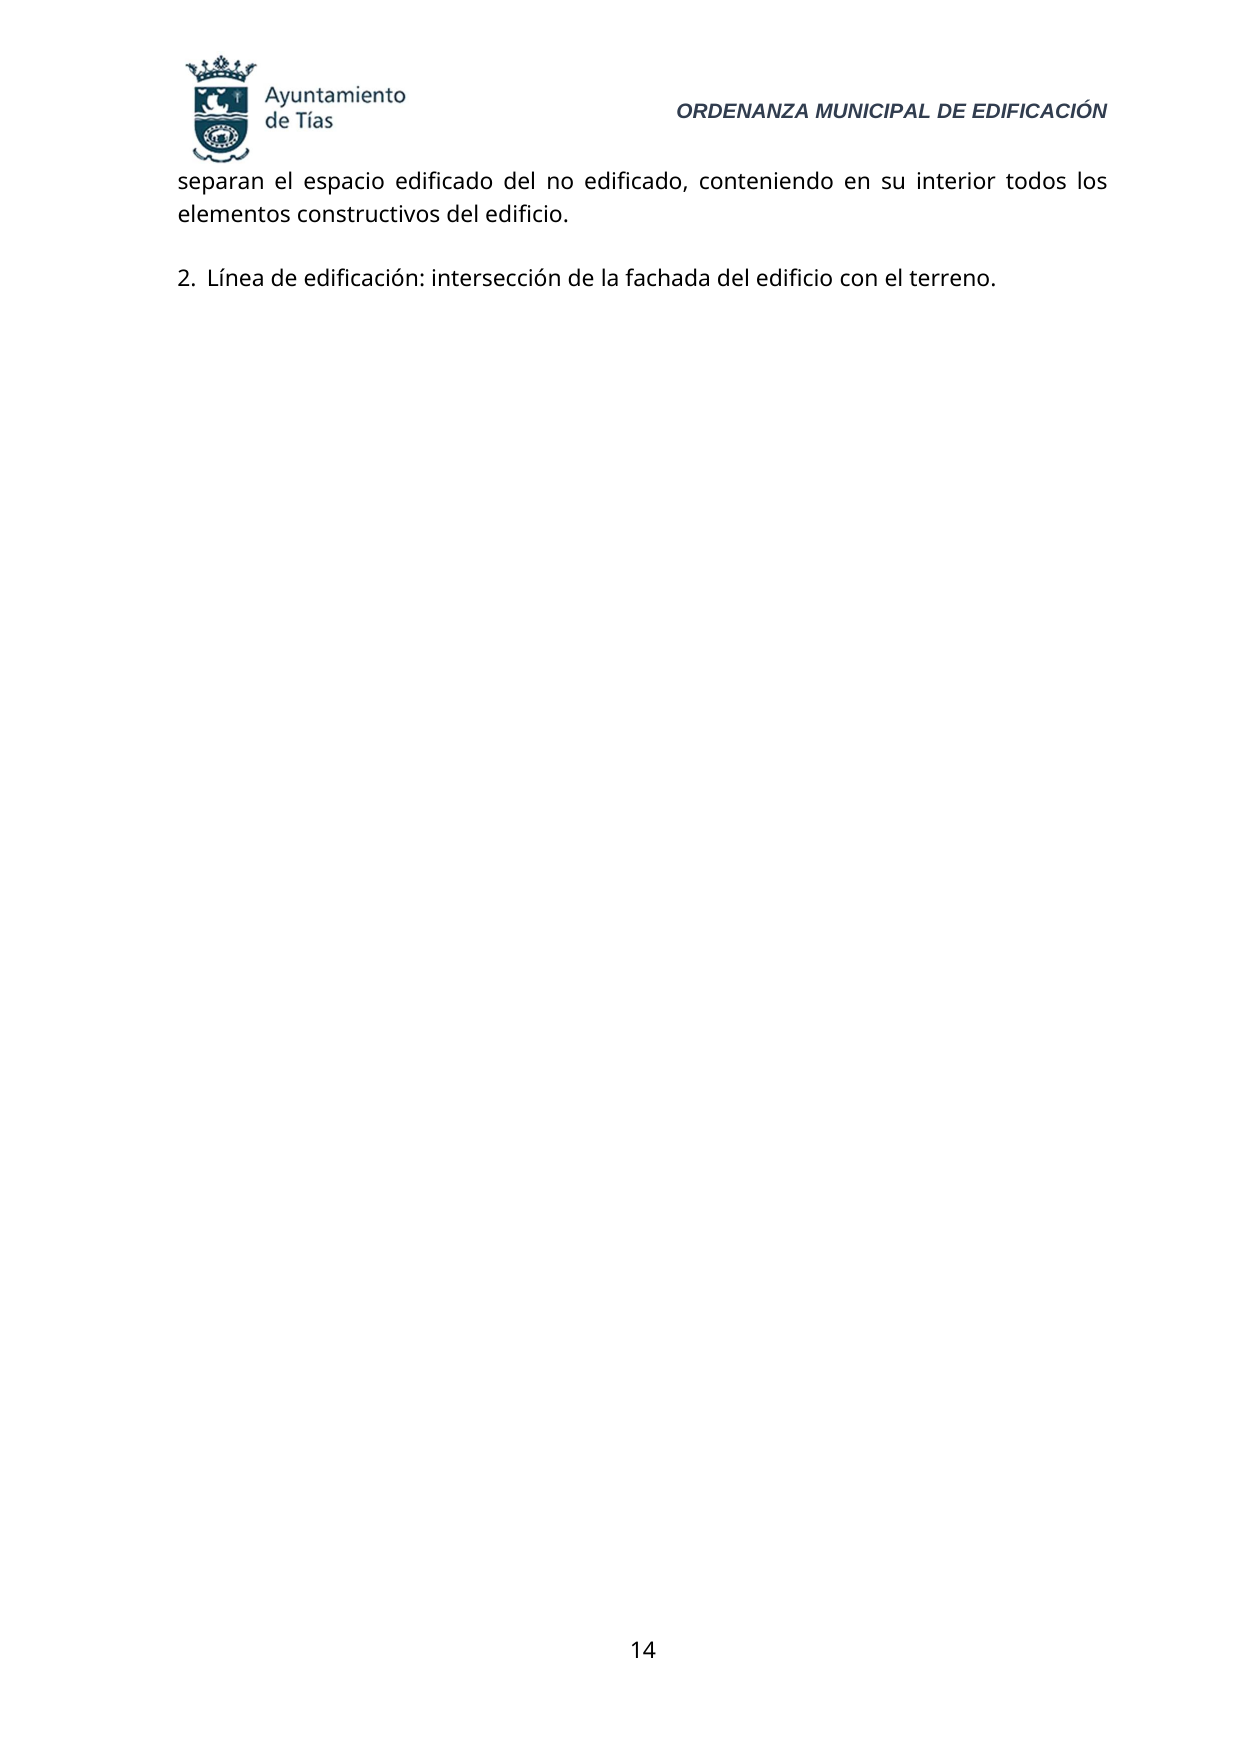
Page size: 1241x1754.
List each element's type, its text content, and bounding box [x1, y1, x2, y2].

list separan el espacio edificado del no edificado, conteniendo en su interior todos los elementos constructivos del edificio. [177, 164, 1108, 229]
list Línea de edificación: intersección de la fachada del edificio con el terreno. [177, 261, 1121, 293]
picture [184, 51, 409, 164]
